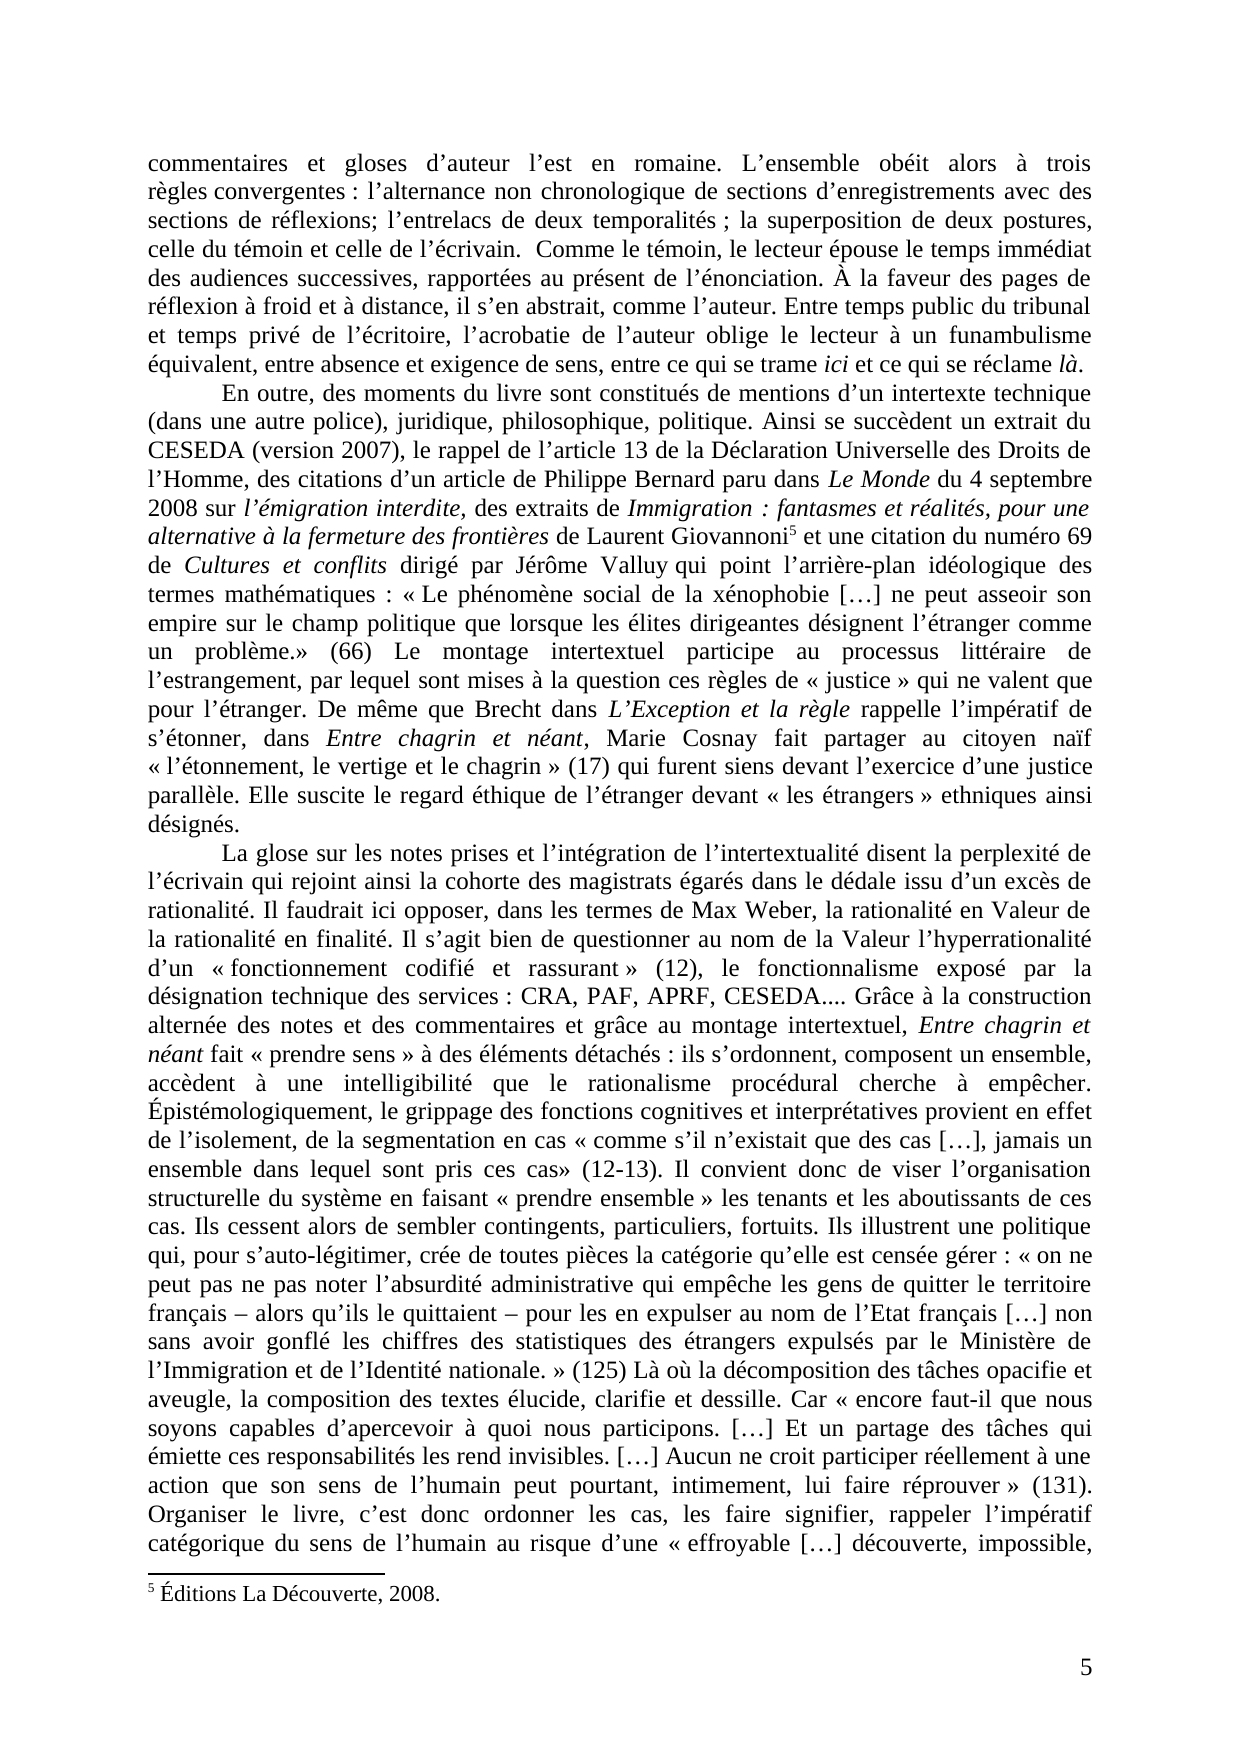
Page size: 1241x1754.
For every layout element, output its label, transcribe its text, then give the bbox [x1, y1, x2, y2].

text Éditions La Découverte, 2008. [148, 1580, 1093, 1606]
text En outre, des moments du livre sont constitués de mentions d’un intertexte technique (dans une autre police), juridique, philosophique, politique. Ainsi se succèdent un extrait du CESEDA (version 2007), le rappel de l’article 13 de la Déclaration Universelle des Droits de l’Homme, des citations d’un article de Philippe Bernard paru dans Le Monde du 4 septembre 2008 sur l’émigration interdite, des extraits de Immigration : fantasmes et réalités, pour une alternative à la fermeture des frontières de Laurent Giovannoni et une citation du numéro 69 de Cultures et conflits dirigé par Jérôme Valluy qui point l’arrière-plan idéologique des termes mathématiques : « Le phénomène social de la xénophobie […] ne peut asseoir son empire sur le champ politique que lorsque les élites dirigeantes désignent l’étranger comme un problème.» (66) Le montage intertextuel participe au processus littéraire de l’estrangement, par lequel sont mises à la question ces règles de « justice » qui ne valent que pour l’étranger. De même que Brecht dans L’Exception et la règle rappelle l’impératif de s’étonner, dans Entre chagrin et néant, Marie Cosnay fait partager au citoyen naïf « l’étonnement, le vertige et le chagrin » (17) qui furent siens devant l’exercice d’une justice parallèle. Elle suscite le regard éthique de l’étranger devant « les étrangers » ethniques ainsi désignés. [148, 378, 1093, 838]
text La glose sur les notes prises et l’intégration de l’intertextualité disent la perplexité de l’écrivain qui rejoint ainsi la cohorte des magistrats égarés dans le dédale issu d’un excès de rationalité. Il faudrait ici opposer, dans les termes de Max Weber, la rationalité en Valeur de la rationalité en finalité. Il s’agit bien de questionner au nom de la Valeur l’hyperrationalité d’un « fonctionnement codifié et rassurant » (12), le fonctionnalisme exposé par la désignation technique des services : CRA, PAF, APRF, CESEDA.... Grâce à la construction alternée des notes et des commentaires et grâce au montage intertextuel, Entre chagrin et néant fait « prendre sens » à des éléments détachés : ils s’ordonnent, composent un ensemble, accèdent à une intelligibilité que le rationalisme procédural cherche à empêcher. Épistémologiquement, le grippage des fonctions cognitives et interprétatives provient en effet de l’isolement, de la segmentation en cas « comme s’il n’existait que des cas […], jamais un ensemble dans lequel sont pris ces cas» (12-13). Il convient donc de viser l’organisation structurelle du système en faisant « prendre ensemble » les tenants et les aboutissants de ces cas. Ils cessent alors de sembler contingents, particuliers, fortuits. Ils illustrent une politique qui, pour s’auto-légitimer, crée de toutes pièces la catégorie qu’elle est censée gérer : « on ne peut pas ne pas noter l’absurdité administrative qui empêche les gens de quitter le territoire français – alors qu’ils le quittaient – pour les en expulser au nom de l’Etat français […] non sans avoir gonflé les chiffres des statistiques des étrangers expulsés par le Ministère de l’Immigration et de l’Identité nationale. » (125) Là où la décomposition des tâches opacifie et aveugle, la composition des textes élucide, clarifie et dessille. Car « encore faut-il que nous soyons capables d’apercevoir à quoi nous participons. […] Et un partage des tâches qui émiette ces responsabilités les rend invisibles. […] Aucun ne croit participer réellement à une action que son sens de l’humain peut pourtant, intimement, lui faire réprouver » (131). Organiser le livre, c’est donc ordonner les cas, les faire signifier, rappeler l’impératif catégorique du sens de l’humain au risque d’une « effroyable […] découverte, impossible, [148, 838, 1093, 1556]
text commentaires et gloses d’auteur l’est en romaine. L’ensemble obéit alors à trois règles convergentes : l’alternance non chronologique de sections d’enregistrements avec des sections de réflexions; l’entrelacs de deux temporalités ; la superposition de deux postures, celle du témoin et celle de l’écrivain. Comme le témoin, le lecteur épouse le temps immédiat des audiences successives, rapportées au présent de l’énonciation. À la faveur des pages de réflexion à froid et à distance, il s’en abstrait, comme l’auteur. Entre temps public du tribunal et temps privé de l’écritoire, l’acrobatie de l’auteur oblige le lecteur à un funambulisme équivalent, entre absence et exigence de sens, entre ce qui se trame ici et ce qui se réclame là. [148, 148, 1093, 378]
